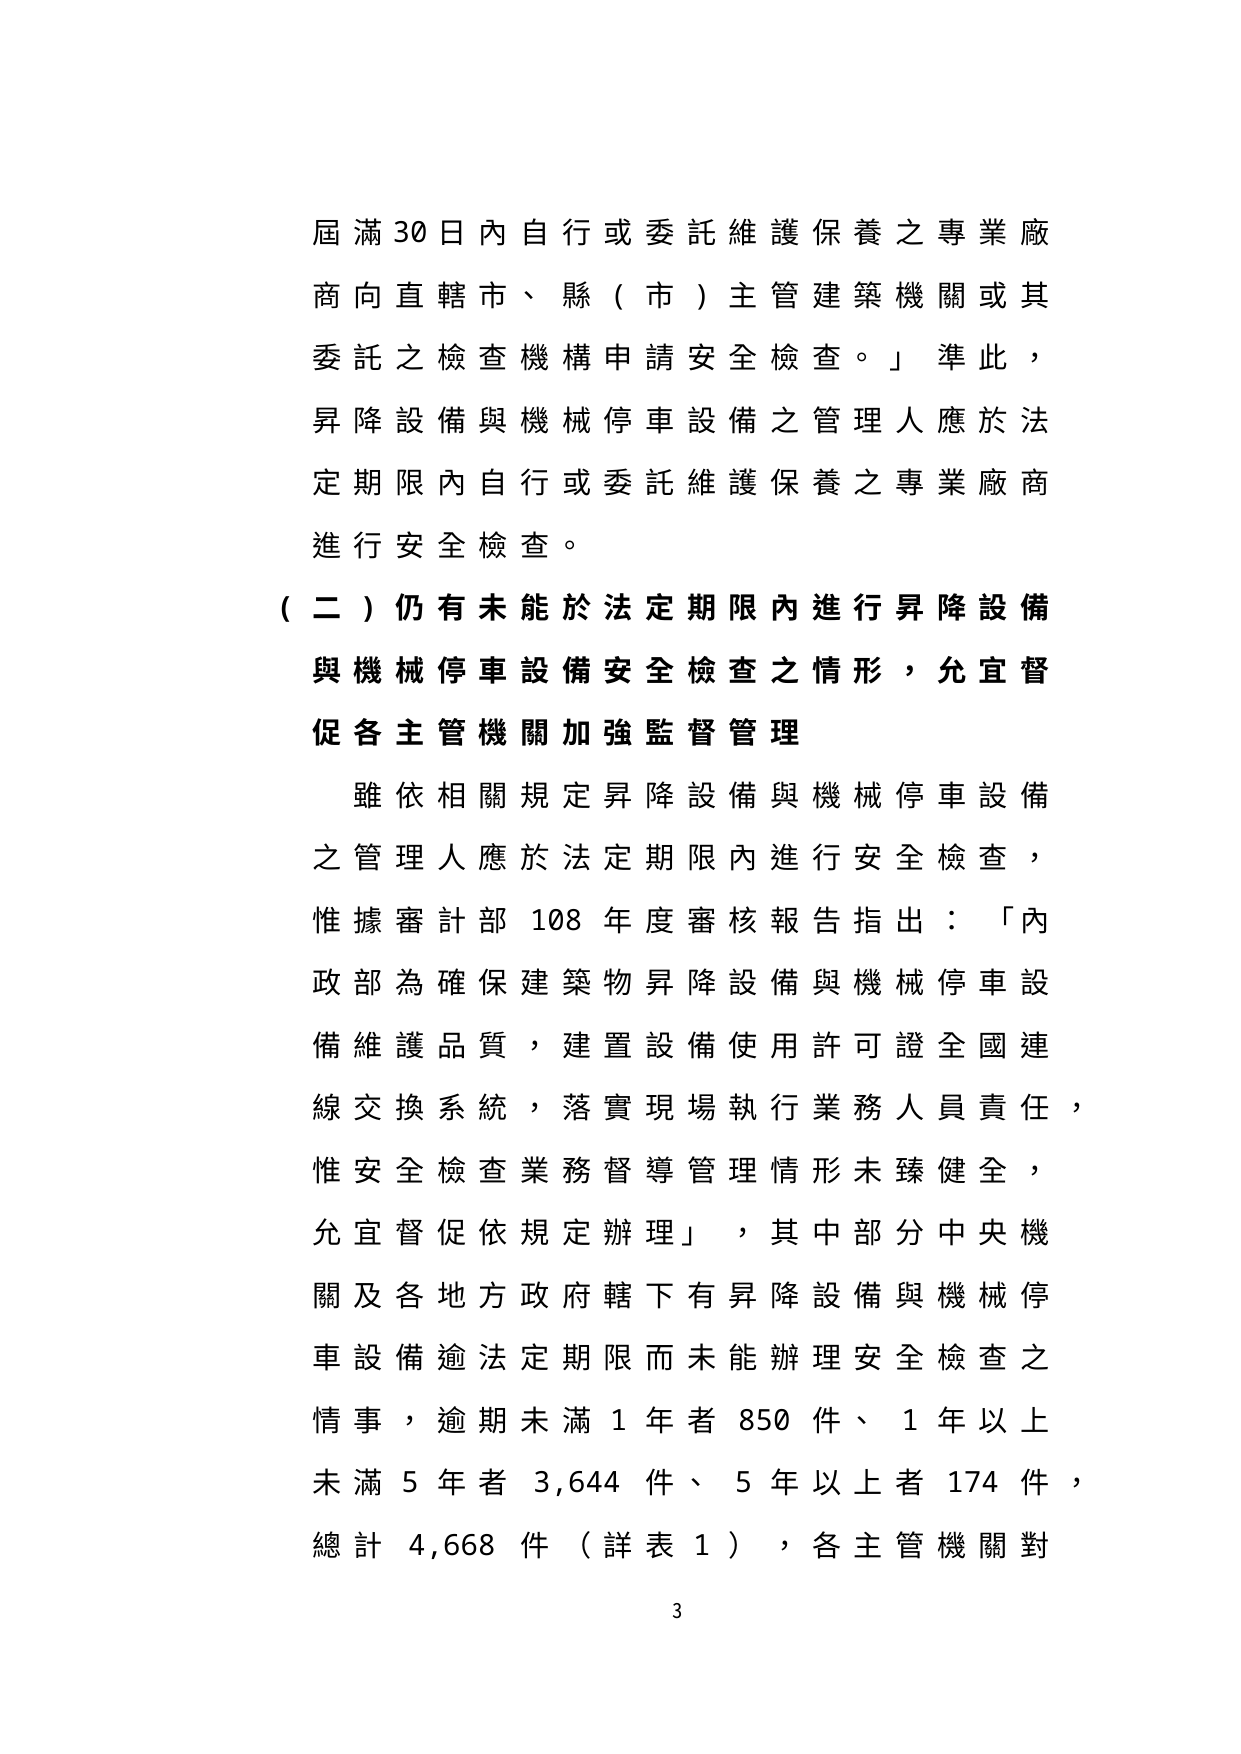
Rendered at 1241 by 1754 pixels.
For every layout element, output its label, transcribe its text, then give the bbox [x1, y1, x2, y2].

text 雖依相關規定昇降設備與機械停車設備之管理人應於法定期限內進行安全檢查，惟據審計部108年度審核報告指出：「內政部為確保建築物昇降設備與機械停車設備維護品質，建置設備使用許可證全國連線交換系統，落實現場執行業務人員責任，惟安全檢查業務督導管理情形未臻健全，允宜督促依規定辦理」，其中部分中央機關及各地方政府轄下有昇降設備與機械停車設備逾法定期限而未能辦理安全檢查之情事，逾期未滿1年者850件、1年以上未滿5年者3,644件、5年以上者174件，總計4,668件（詳表1），各主管機關對於昇降設備與機械停車設備之安全檢查之監督管理，難謂周延，鑑於昇降設備與機械停車設備攸關人民生命安全，營建署允宜督促各主管機關加強監督管理。 [269, 752, 1056, 1564]
text 另依建築物昇降設備設置及檢查管理辦法第5條規定：「昇降設備安全檢查頻率，規定如下：一、昇降送貨機每3年1次。二、個人住宅用昇降機每3年1次。但建築物經竣工檢查合格達15年者，每年1次。三、供5樓以下公寓大廈使用之昇降機每2年1次。但建築物經竣工檢查合格達15年者，每年1次。四、前3款以外之昇降設備每年1次。但建築物經竣工檢查合格達15年者，每半年1次。」、「管理人應於使用許可證使用期限屆滿前2個月內，自行或委託維護保養之專業廠商向當地主管建築機關或其委託之檢查機構申請安全檢查。」另建築物機械停車設備設置及檢查管理辦法第6條規定：「機械停車設備安全檢查每年1次。管理人應於使用期限屆滿30日內自行或委託維護保養之專業廠商向直轄市、縣(市)主管建築機關或其委託之檢查機構申請安全檢查。」準此，昇降設備與機械停車設備之管理人應於法定期限內自行或委託維護保養之專業廠商進行安全檢查。 [269, 189, 1056, 564]
text (二)仍有未能於法定期限內進行昇降設備與機械停車設備安全檢查之情形，允宜督促各主管機關加強監督管理 [240, 564, 1056, 752]
